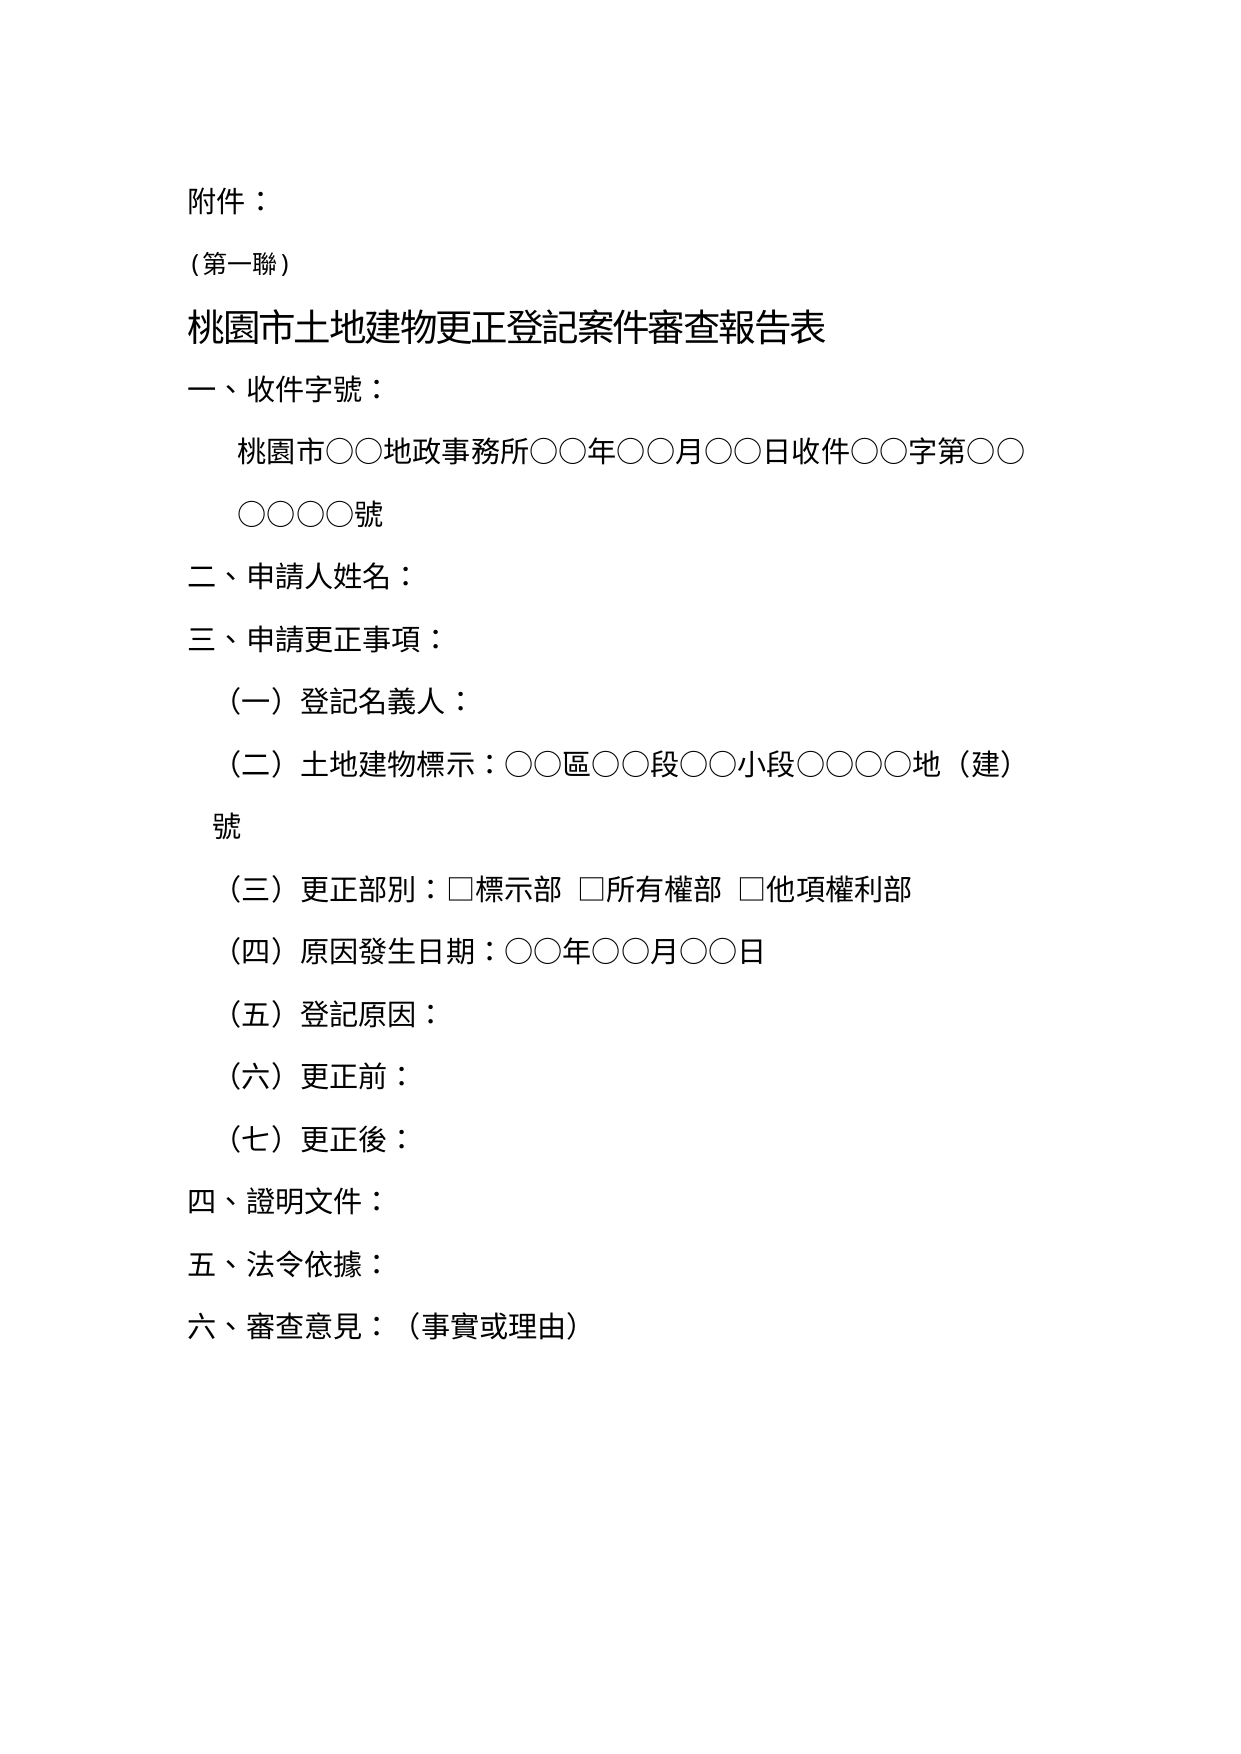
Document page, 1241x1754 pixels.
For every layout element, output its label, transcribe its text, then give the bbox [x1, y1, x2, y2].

text 二、申請人姓名： [187, 533, 1053, 596]
text （七）更正後： [212, 1096, 1053, 1158]
text 附件： [187, 158, 1053, 221]
text 桃園市土地建物更正登記案件審查報告表 [187, 283, 1053, 346]
text （一）登記名義人： [212, 658, 1053, 721]
text 六、審查意見：（事實或理由） [187, 1283, 1053, 1346]
text 三、申請更正事項： [187, 596, 1053, 658]
text 一、收件字號： [187, 346, 1053, 408]
text （四）原因發生日期：○○年○○月○○日 [212, 908, 1053, 971]
text 五、法令依據： [187, 1221, 1053, 1283]
text （五）登記原因： [212, 971, 1053, 1033]
text 四、證明文件： [187, 1158, 1053, 1221]
text （二）土地建物標示：○○區○○段○○小段○○○○地（建）號 [212, 721, 1053, 846]
text 桃園市○○地政事務所○○年○○月○○日收件○○字第○○○○○○號 [237, 408, 1053, 533]
text （六）更正前： [212, 1033, 1053, 1096]
text （三）更正部別：□標示部 □所有權部 □他項權利部 [212, 846, 1053, 908]
text (第一聯) [187, 221, 1053, 283]
